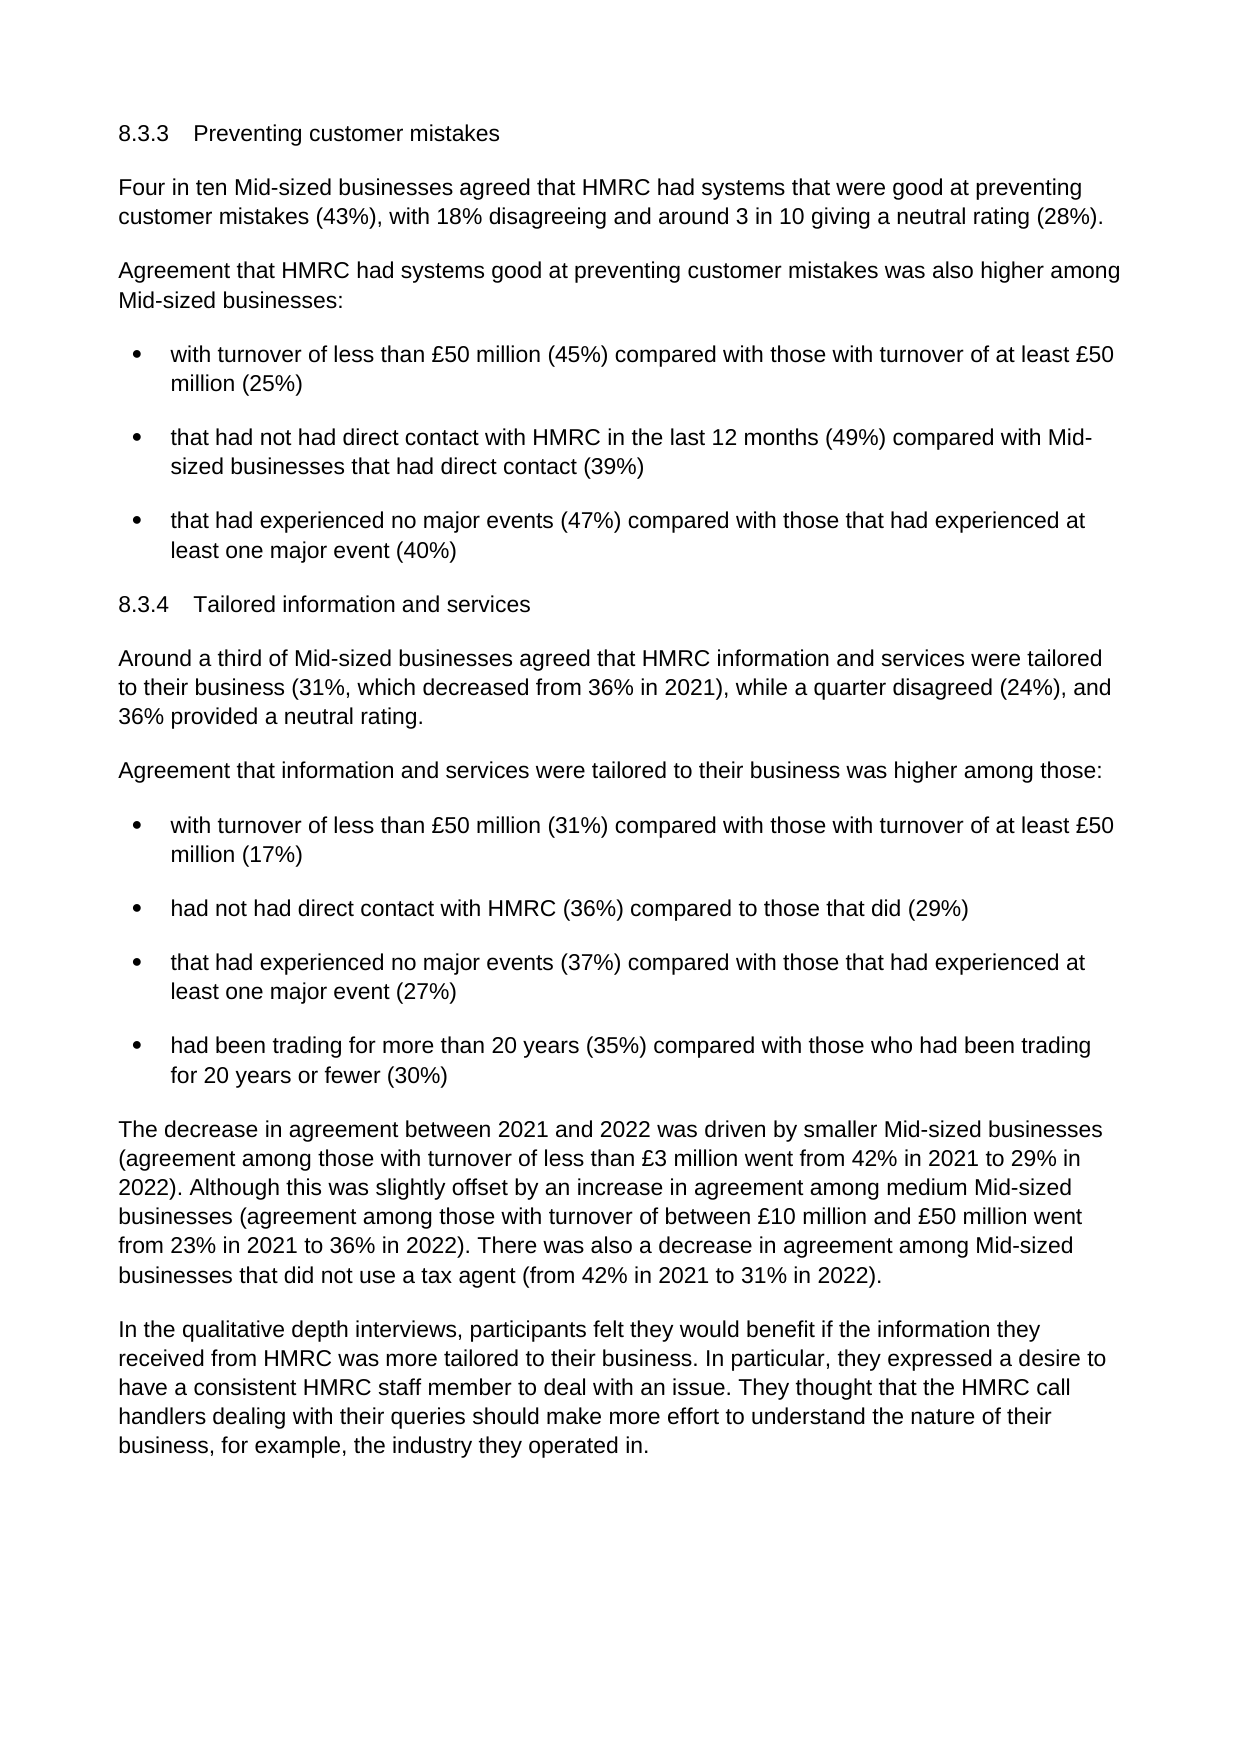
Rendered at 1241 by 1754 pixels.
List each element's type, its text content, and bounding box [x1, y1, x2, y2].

text Agreement that information and services were tailored to their business was higher among those: [118, 756, 1122, 785]
list with turnover of less than £50 million (45%) compared with those with turnover of at least £50 million (25%) [133, 339, 1122, 397]
text The decrease in agreement between 2021 and 2022 was driven by smaller Mid-sized businesses (agreement among those with turnover of less than £3 million went from 42% in 2021 to 29% in 2022). Although this was slightly offset by an increase in agreement among medium Mid-sized businesses (agreement among those with turnover of between £10 million and £50 million went from 23% in 2021 to 36% in 2022). There was also a decrease in agreement among Mid-sized businesses that did not use a tax agent (from 42% in 2021 to 31% in 2022). [118, 1114, 1122, 1289]
text Four in ten Mid-sized businesses agreed that HMRC had systems that were good at preventing customer mistakes (43%), with 18% disagreeing and around 3 in 10 giving a neutral rating (28%). [118, 172, 1122, 231]
subtitle Preventing customer mistakes [118, 118, 1122, 147]
list that had not had direct contact with HMRC in the last 12 months (49%) compared with Mid-sized businesses that had direct contact (39%) [133, 422, 1122, 481]
list had not had direct contact with HMRC (36%) compared to those that did (29%) [133, 893, 1122, 922]
list that had experienced no major events (47%) compared with those that had experienced at least one major event (40%) [133, 506, 1122, 564]
list had been trading for more than 20 years (35%) compared with those who had been trading for 20 years or fewer (30%) [133, 1031, 1122, 1089]
subtitle Tailored information and services [118, 589, 1122, 618]
list with turnover of less than £50 million (31%) compared with those with turnover of at least £50 million (17%) [133, 810, 1122, 868]
list that had experienced no major events (37%) compared with those that had experienced at least one major event (27%) [133, 947, 1122, 1006]
text In the qualitative depth interviews, participants felt they would benefit if the information they received from HMRC was more tailored to their business. In particular, they expressed a desire to have a consistent HMRC staff member to deal with an issue. They thought that the HMRC call handlers dealing with their queries should make more effort to understand the nature of their business, for example, the industry they operated in. [118, 1314, 1122, 1460]
text Around a third of Mid-sized businesses agreed that HMRC information and services were tailored to their business (31%, which decreased from 36% in 2021), while a quarter disagreed (24%), and 36% provided a neutral rating. [118, 643, 1122, 731]
text Agreement that HMRC had systems good at preventing customer mistakes was also higher among Mid-sized businesses: [118, 256, 1122, 314]
